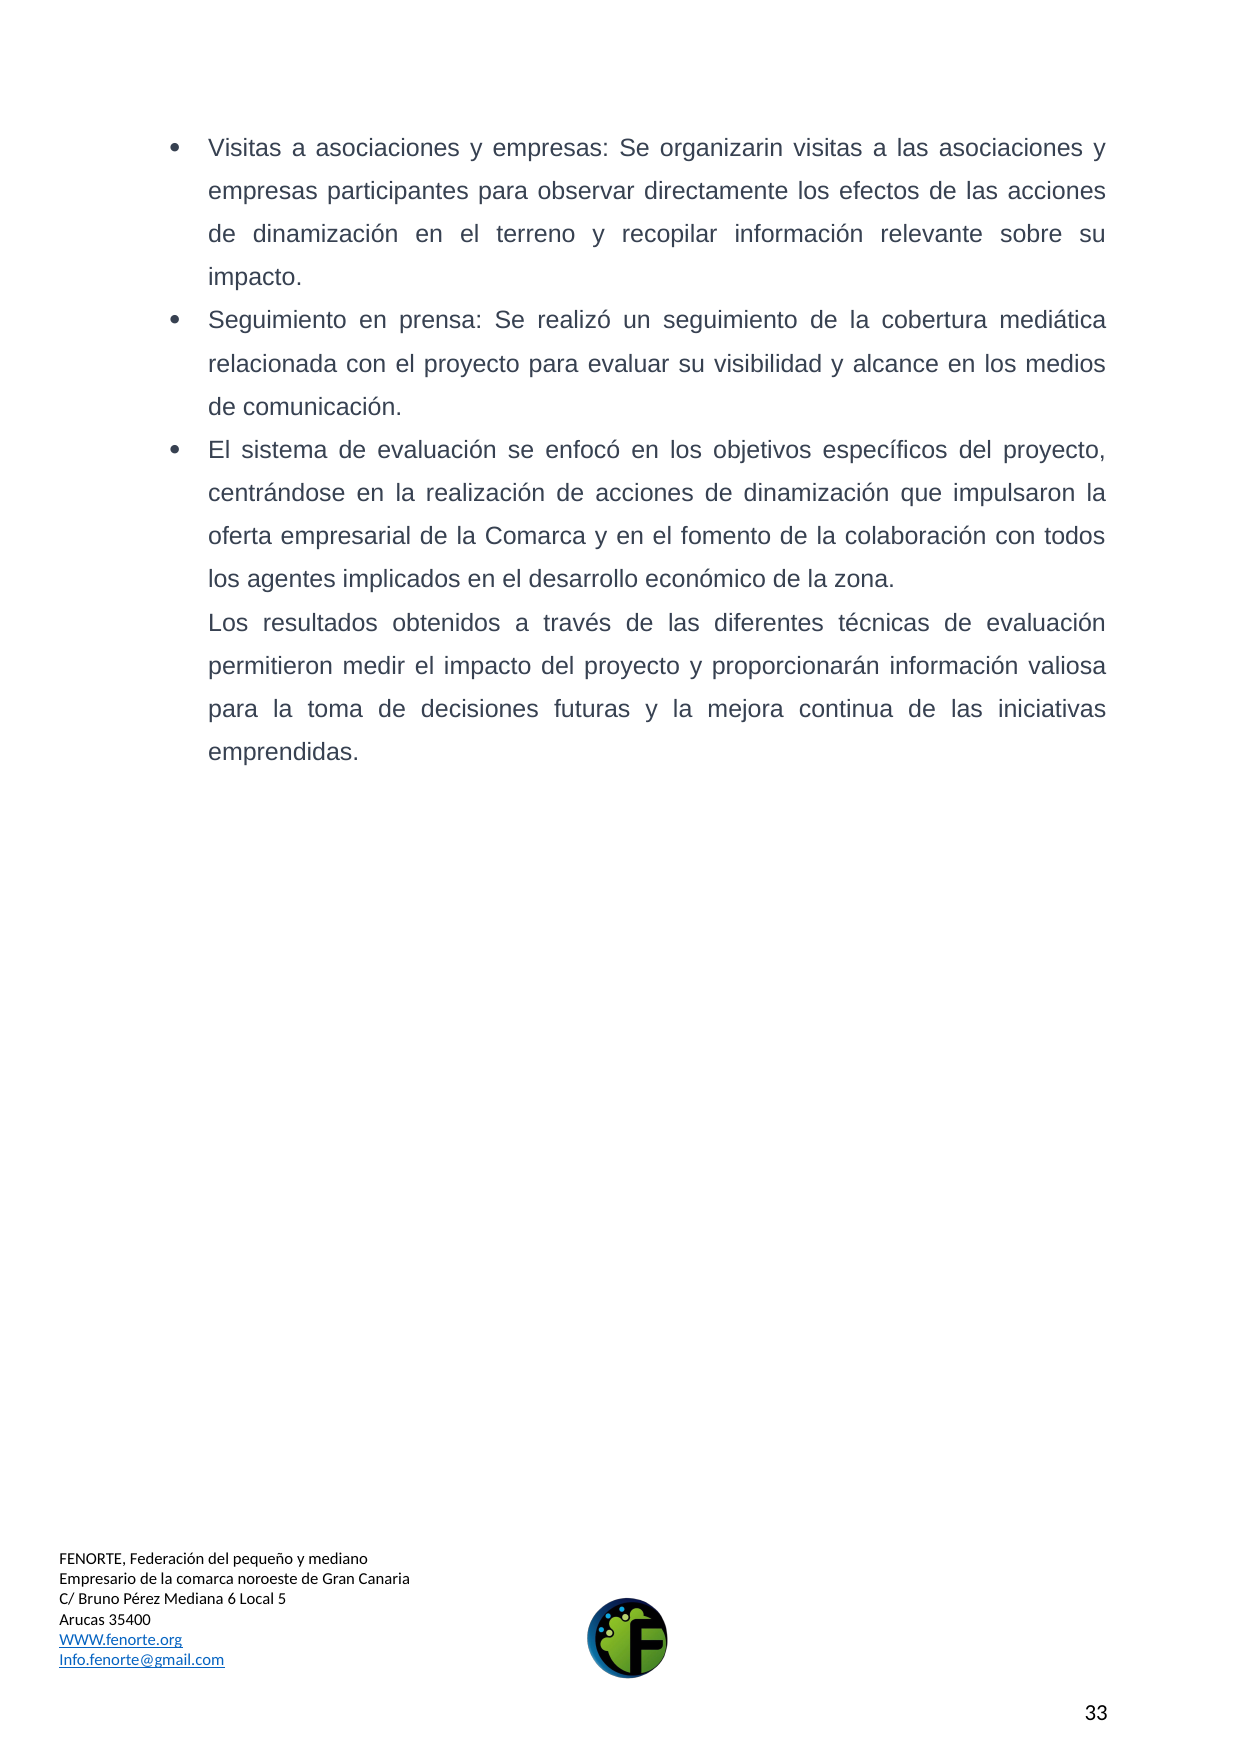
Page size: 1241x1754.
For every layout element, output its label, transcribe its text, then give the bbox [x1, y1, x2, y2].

picture [537, 1549, 717, 1728]
text Los resultados obtenidos a través de las diferentes técnicas de evaluación permitieron medir el impacto del proyecto y proporcionarán información valiosa para la toma de decisiones futuras y la mejora continua de las iniciativas emprendidas. [208, 608, 1107, 766]
list Visitas a asociaciones y empresas: Se organizarin visitas a las asociaciones y empresas participantes para observar directamente los efectos de las acciones de dinamización en el terreno y recopilar información relevante sobre su impacto. [170, 133, 1107, 291]
list El sistema de evaluación se enfocó en los objetivos específicos del proyecto, centrándose en la realización de acciones de dinamización que impulsaron la oferta empresarial de la Comarca y en el fomento de la colaboración con todos los agentes implicados en el desarrollo económico de la zona. [170, 435, 1107, 593]
list Seguimiento en prensa: Se realizó un seguimiento de la cobertura mediática relacionada con el proyecto para evaluar su visibilidad y alcance en los medios de comunicación. [170, 306, 1107, 421]
